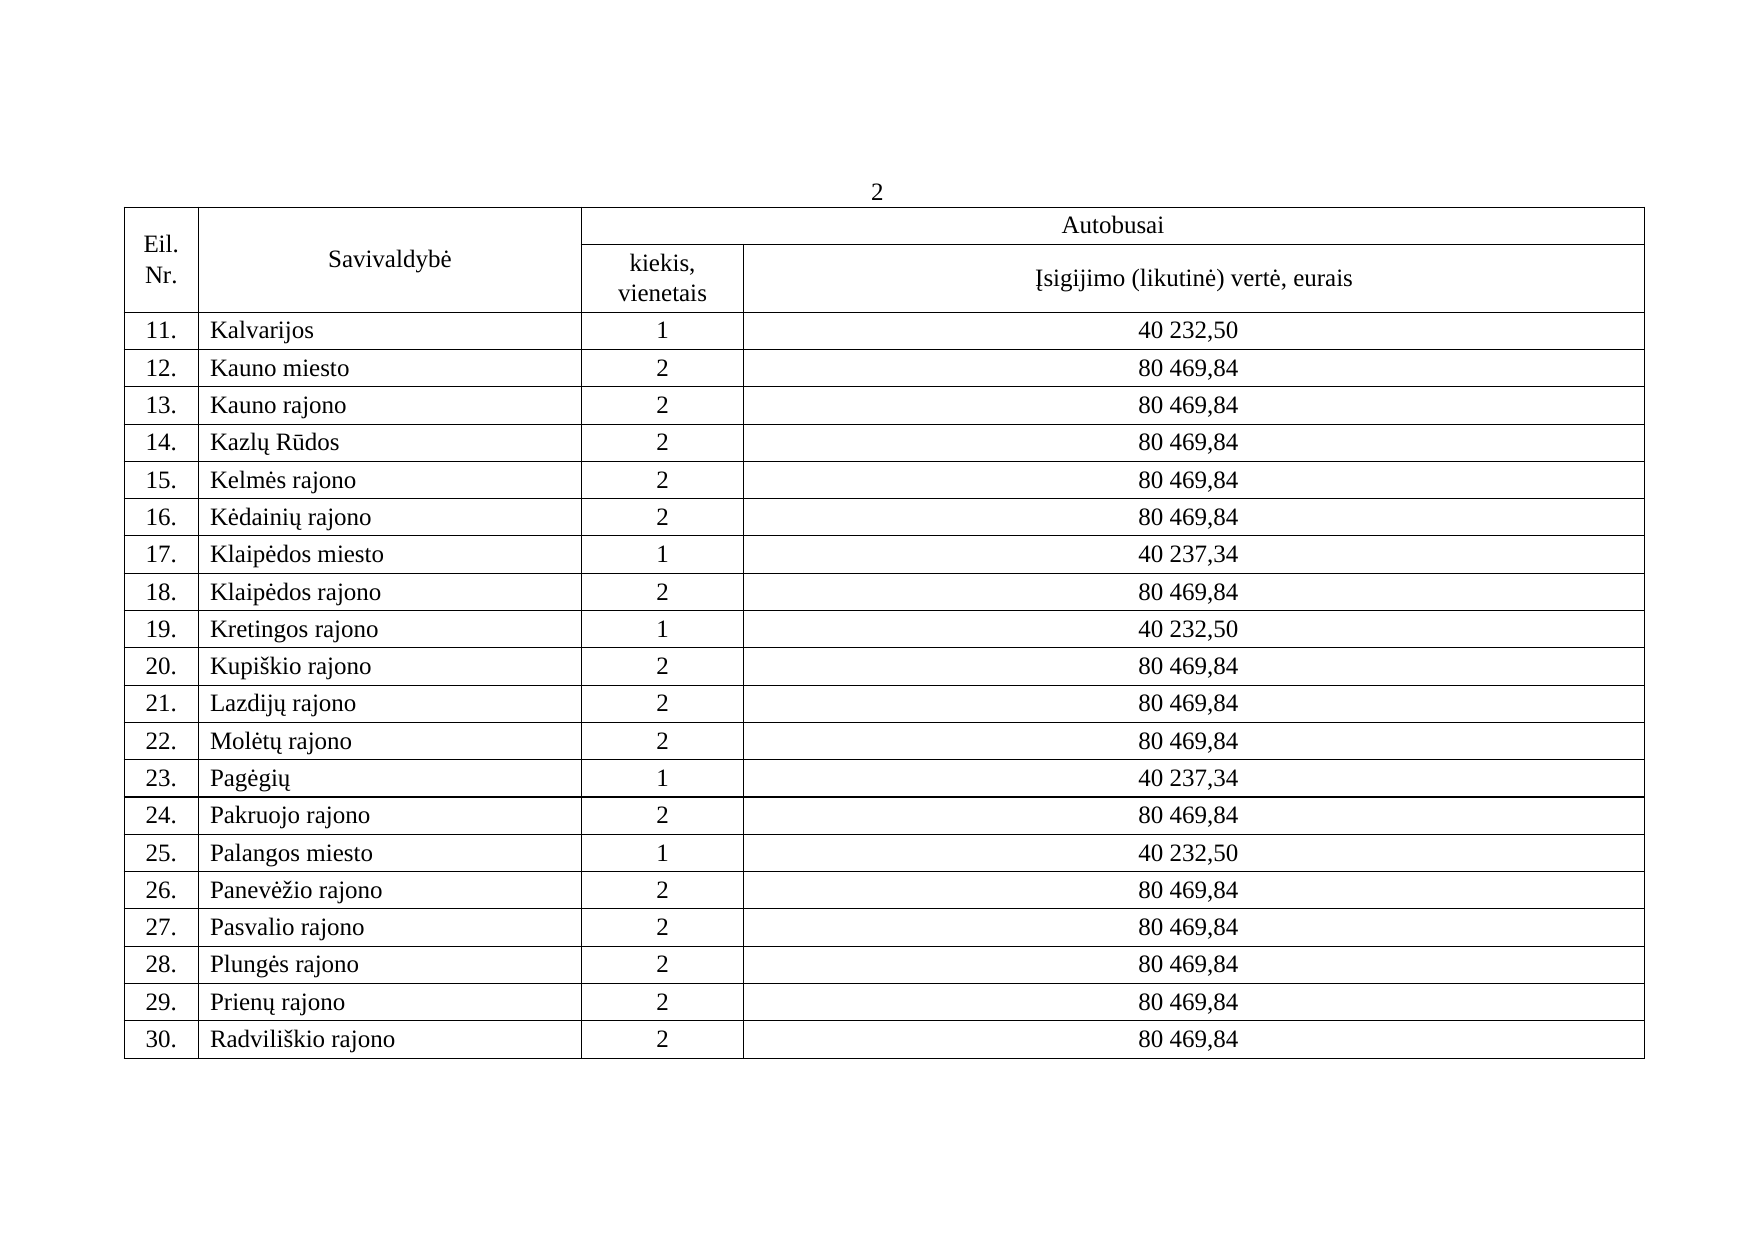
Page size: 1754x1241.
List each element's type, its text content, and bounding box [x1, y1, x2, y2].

table_cell 1 [582, 611, 743, 647]
table_cell 1 [582, 760, 743, 796]
table_cell Pagėgių [199, 760, 581, 796]
table_cell Lazdijų rajono [199, 686, 581, 722]
table_cell 2 [582, 947, 743, 983]
table_cell Kėdainių rajono [199, 499, 581, 535]
table_cell 21. [125, 686, 198, 722]
table_cell 22. [125, 723, 198, 759]
table_cell 25. [125, 835, 198, 871]
table_cell 40 237,34 [744, 760, 1644, 796]
table_cell 80 469,84 [744, 574, 1644, 610]
table_cell 1 [582, 835, 743, 871]
table_cell Pasvalio rajono [199, 909, 581, 946]
table_cell 2 [582, 648, 743, 684]
table_cell 2 [582, 723, 743, 759]
table_cell 18. [125, 574, 198, 610]
table_cell Kazlų Rūdos [199, 425, 581, 461]
table_cell 40 232,50 [744, 835, 1644, 871]
table_cell Radviliškio rajono [199, 1021, 581, 1057]
table_cell Kretingos rajono [199, 611, 581, 647]
table_cell 26. [125, 872, 198, 908]
table_cell Kauno rajono [199, 387, 581, 423]
table_cell Klaipėdos rajono [199, 574, 581, 610]
table_cell 80 469,84 [744, 425, 1644, 461]
table_cell 80 469,84 [744, 387, 1644, 423]
table_cell 2 [582, 462, 743, 498]
table_header Autobusai [582, 208, 1644, 244]
table_cell 24. [125, 798, 198, 834]
table_cell 80 469,84 [744, 686, 1644, 722]
table_cell 40 232,50 [744, 313, 1644, 349]
table_cell 2 [582, 984, 743, 1020]
table_header Savivaldybė [199, 208, 581, 312]
table_cell 2 [582, 574, 743, 610]
table_cell 2 [582, 350, 743, 386]
table_cell 29. [125, 984, 198, 1020]
table_cell Pakruojo rajono [199, 798, 581, 834]
table_cell 2 [582, 425, 743, 461]
table_cell 19. [125, 611, 198, 647]
table_cell Palangos miesto [199, 835, 581, 871]
table_cell 11. [125, 313, 198, 349]
table_cell 16. [125, 499, 198, 535]
table_cell 80 469,84 [744, 909, 1644, 946]
table_cell 80 469,84 [744, 984, 1644, 1020]
table_cell 17. [125, 536, 198, 573]
table_cell 80 469,84 [744, 872, 1644, 908]
table_cell 1 [582, 536, 743, 573]
table_cell Prienų rajono [199, 984, 581, 1020]
table_cell 12. [125, 350, 198, 386]
table_cell 2 [582, 499, 743, 535]
table_cell 13. [125, 387, 198, 423]
table_cell 80 469,84 [744, 499, 1644, 535]
table_cell Įsigijimo (likutinė) vertė, eurais [744, 245, 1644, 312]
table_cell 30. [125, 1021, 198, 1057]
table_cell Klaipėdos miesto [199, 536, 581, 573]
table_cell 2 [582, 909, 743, 946]
table_cell Kalvarijos [199, 313, 581, 349]
table_cell 15. [125, 462, 198, 498]
table_cell 40 232,50 [744, 611, 1644, 647]
table_cell 20. [125, 648, 198, 684]
table_cell 14. [125, 425, 198, 461]
table_cell 2 [582, 872, 743, 908]
table_cell 27. [125, 909, 198, 946]
table_cell 40 237,34 [744, 536, 1644, 573]
table_cell 80 469,84 [744, 350, 1644, 386]
table_cell 1 [582, 313, 743, 349]
table_cell Plungės rajono [199, 947, 581, 983]
table_cell 80 469,84 [744, 648, 1644, 684]
table_cell Kauno miesto [199, 350, 581, 386]
table_cell 80 469,84 [744, 947, 1644, 983]
table_cell 2 [582, 798, 743, 834]
table_cell 28. [125, 947, 198, 983]
table_cell Molėtų rajono [199, 723, 581, 759]
table_cell 80 469,84 [744, 723, 1644, 759]
table_cell Kelmės rajono [199, 462, 581, 498]
table_cell 80 469,84 [744, 462, 1644, 498]
table_cell 2 [582, 1021, 743, 1057]
table_cell 2 [582, 387, 743, 423]
table_cell 80 469,84 [744, 798, 1644, 834]
table_cell Kupiškio rajono [199, 648, 581, 684]
table_cell 23. [125, 760, 198, 796]
table_cell 2 [582, 686, 743, 722]
table_header Eil. Nr. [125, 208, 198, 312]
table_cell 80 469,84 [744, 1021, 1644, 1057]
table_cell kiekis, vienetais [582, 245, 743, 312]
table_cell Panevėžio rajono [199, 872, 581, 908]
